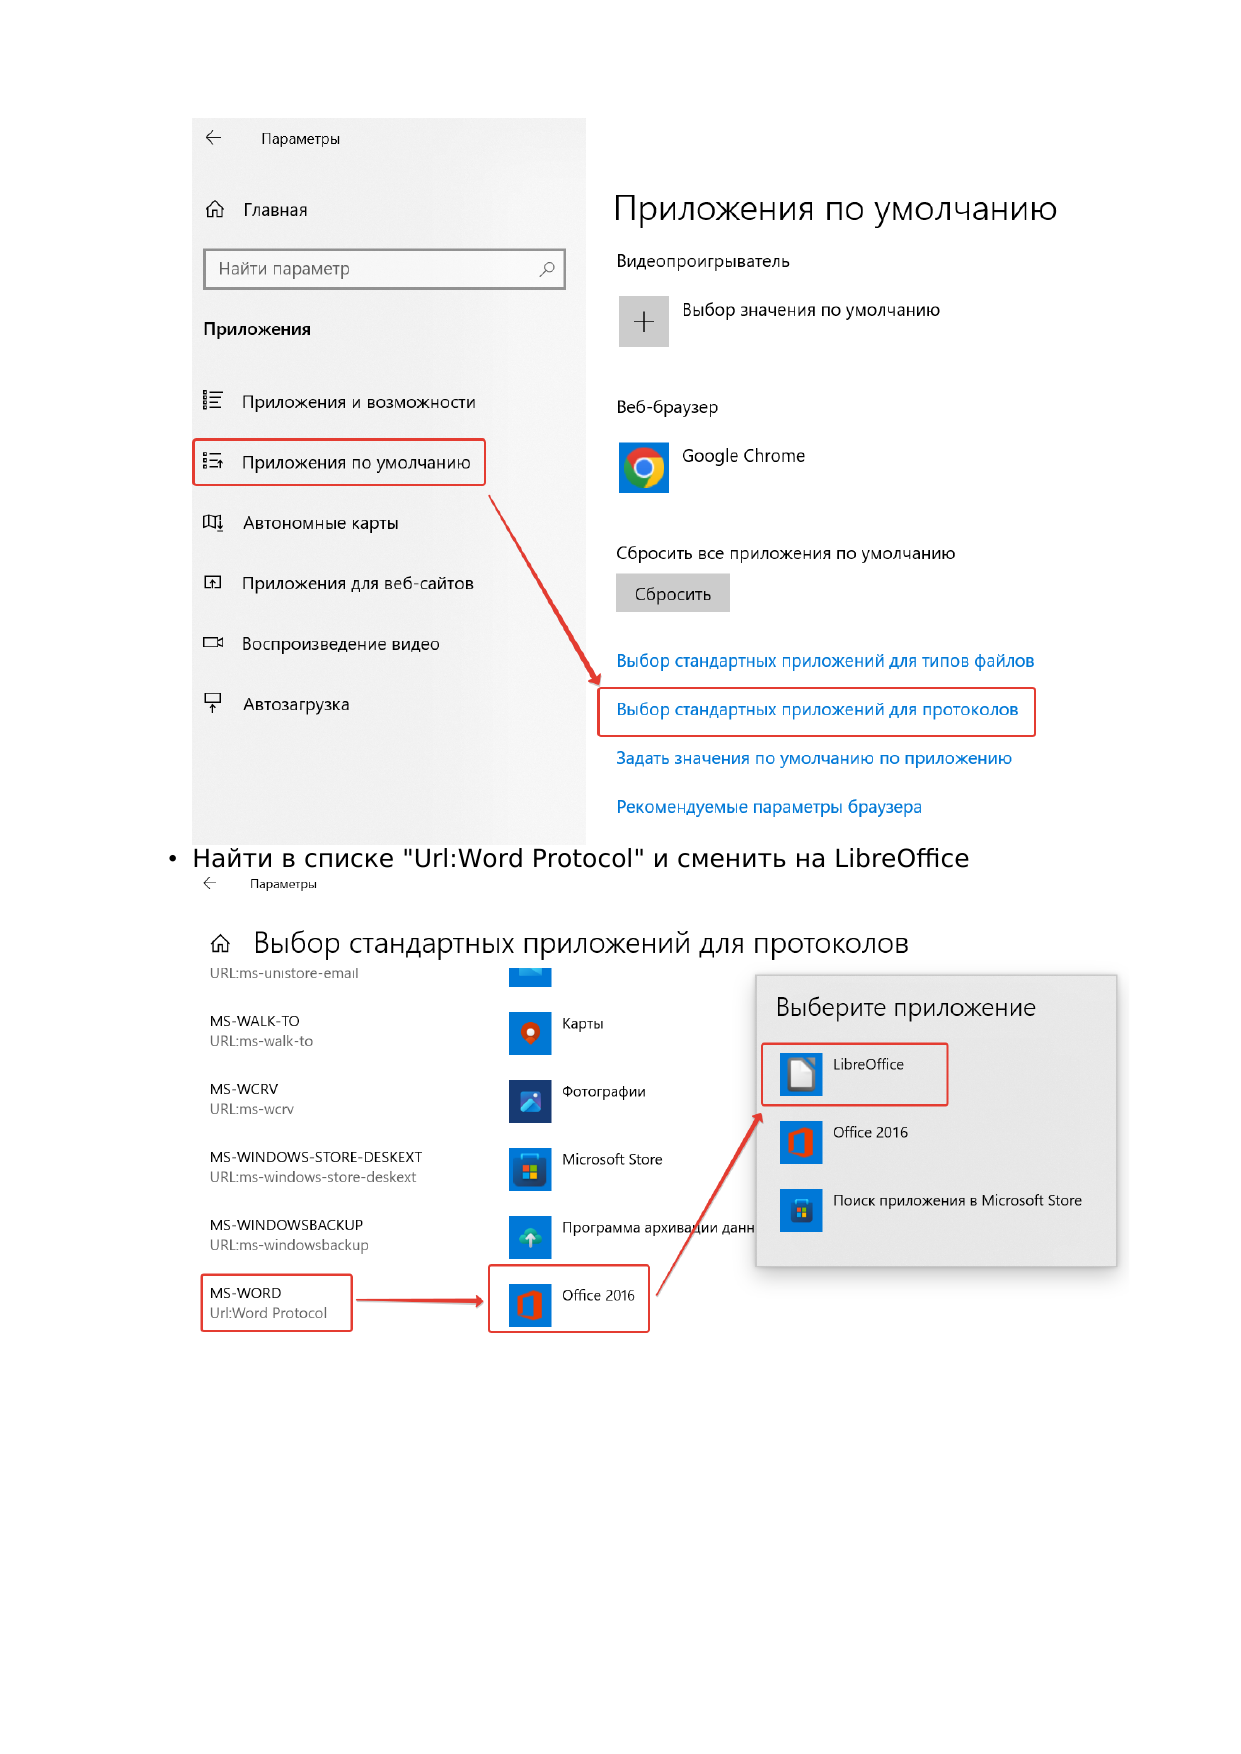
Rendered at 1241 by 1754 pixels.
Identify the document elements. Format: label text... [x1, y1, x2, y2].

list Найти в списке "Url:Word Protocol" и сменить на LibreOffice [177, 844, 1122, 1348]
picture [192, 873, 1130, 1349]
picture [192, 118, 1130, 845]
list [177, 118, 192, 844]
